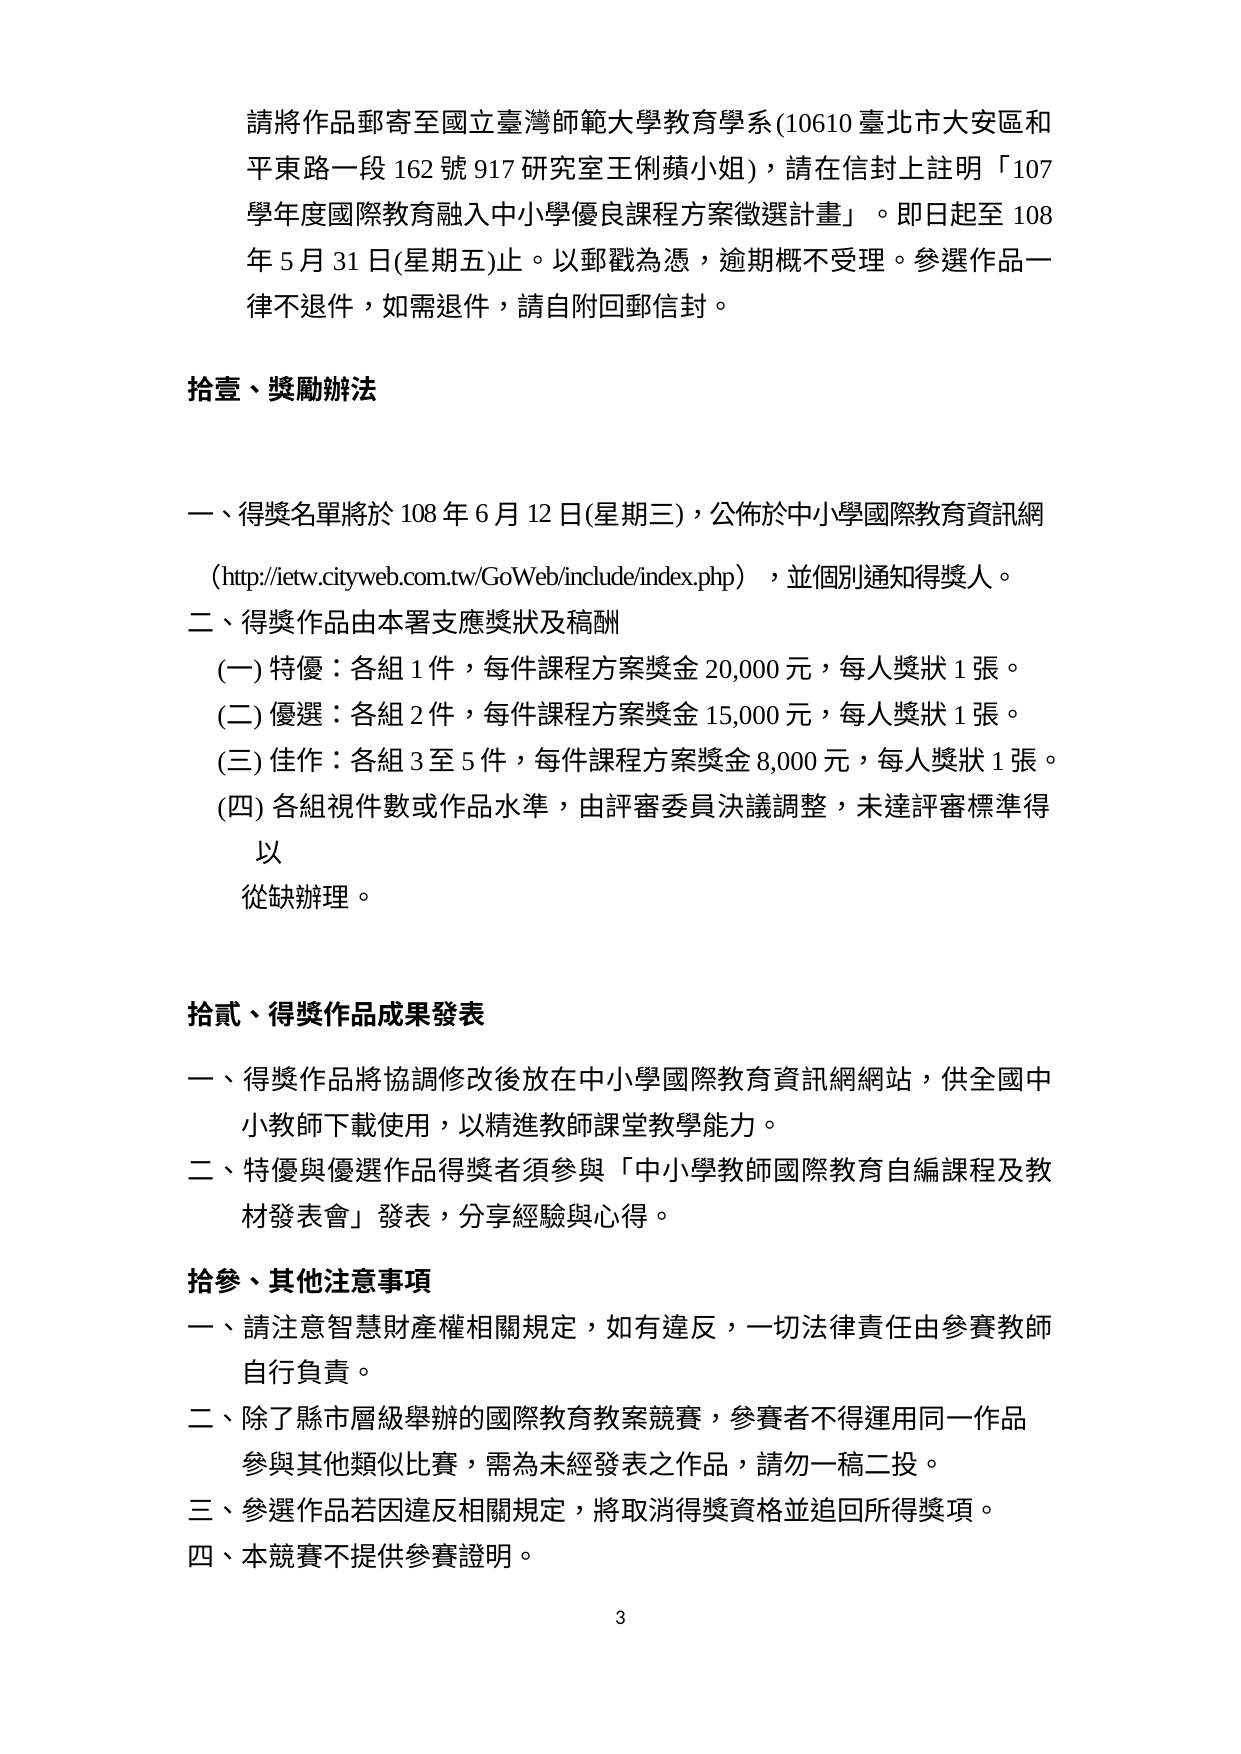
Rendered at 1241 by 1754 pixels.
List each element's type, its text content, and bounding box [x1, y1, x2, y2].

text 拾參、其他注意事項 [187, 1254, 1053, 1300]
text 從缺辦理。 [207, 871, 1053, 917]
text 一、得獎名單將於108年6月12日(星期三)，公佈於中小學國際教育資訊網 [187, 471, 1053, 534]
text 拾貳、得獎作品成果發表 [187, 971, 1053, 1034]
text 請將作品郵寄至國立臺灣師範大學教育學系(10610臺北市大安區和平東路一段162號917研究室王俐蘋小姐)，請在信封上註明「107學年度國際教育融入中小學優良課程方案徵選計畫」。即日起至108年5月31日(星期五)止。以郵戳為憑，逾期概不受理。參選作品一律不退件，如需退件，請自附回郵信封。 [246, 96, 1053, 325]
text (四) 各組視件數或作品水準，由評審委員決議調整，未達評審標準得以 [217, 779, 1053, 871]
text 三、參選作品若因違反相關規定，將取消得獎資格並追回所得獎項。 [187, 1484, 1053, 1529]
text 一、請注意智慧財產權相關規定，如有違反，一切法律責任由參賽教師自行負責。 [187, 1300, 1053, 1392]
text (一) 特優：各組1件，每件課程方案獎金20,000元，每人獎狀1張。 [217, 642, 1053, 688]
text 拾壹、獎勵辦法 [187, 346, 1053, 409]
text 二、特優與優選作品得獎者須參與「中小學教師國際教育自編課程及教材發表會」發表，分享經驗與心得。 [187, 1144, 1053, 1236]
text 四、本競賽不提供參賽證明。 [187, 1529, 1053, 1575]
text （http://ietw.cityweb.com.tw/GoWeb/include/index.php），並個別通知得獎人。 [182, 534, 1053, 596]
text (三) 佳作：各組3至5件，每件課程方案獎金8,000元，每人獎狀1張。 [217, 734, 1128, 779]
text 二、除了縣市層級舉辦的國際教育教案競賽，參賽者不得運用同一作品參與其他類似比賽，需為未經發表之作品，請勿一稿二投。 [187, 1392, 1053, 1484]
text (二) 優選：各組2件，每件課程方案獎金15,000元，每人獎狀1張。 [217, 688, 1053, 734]
text 一、得獎作品將協調修改後放在中小學國際教育資訊網網站，供全國中小教師下載使用，以精進教師課堂教學能力。 [187, 1052, 1053, 1144]
text 二、得獎作品由本署支應獎狀及稿酬 [187, 596, 1053, 642]
